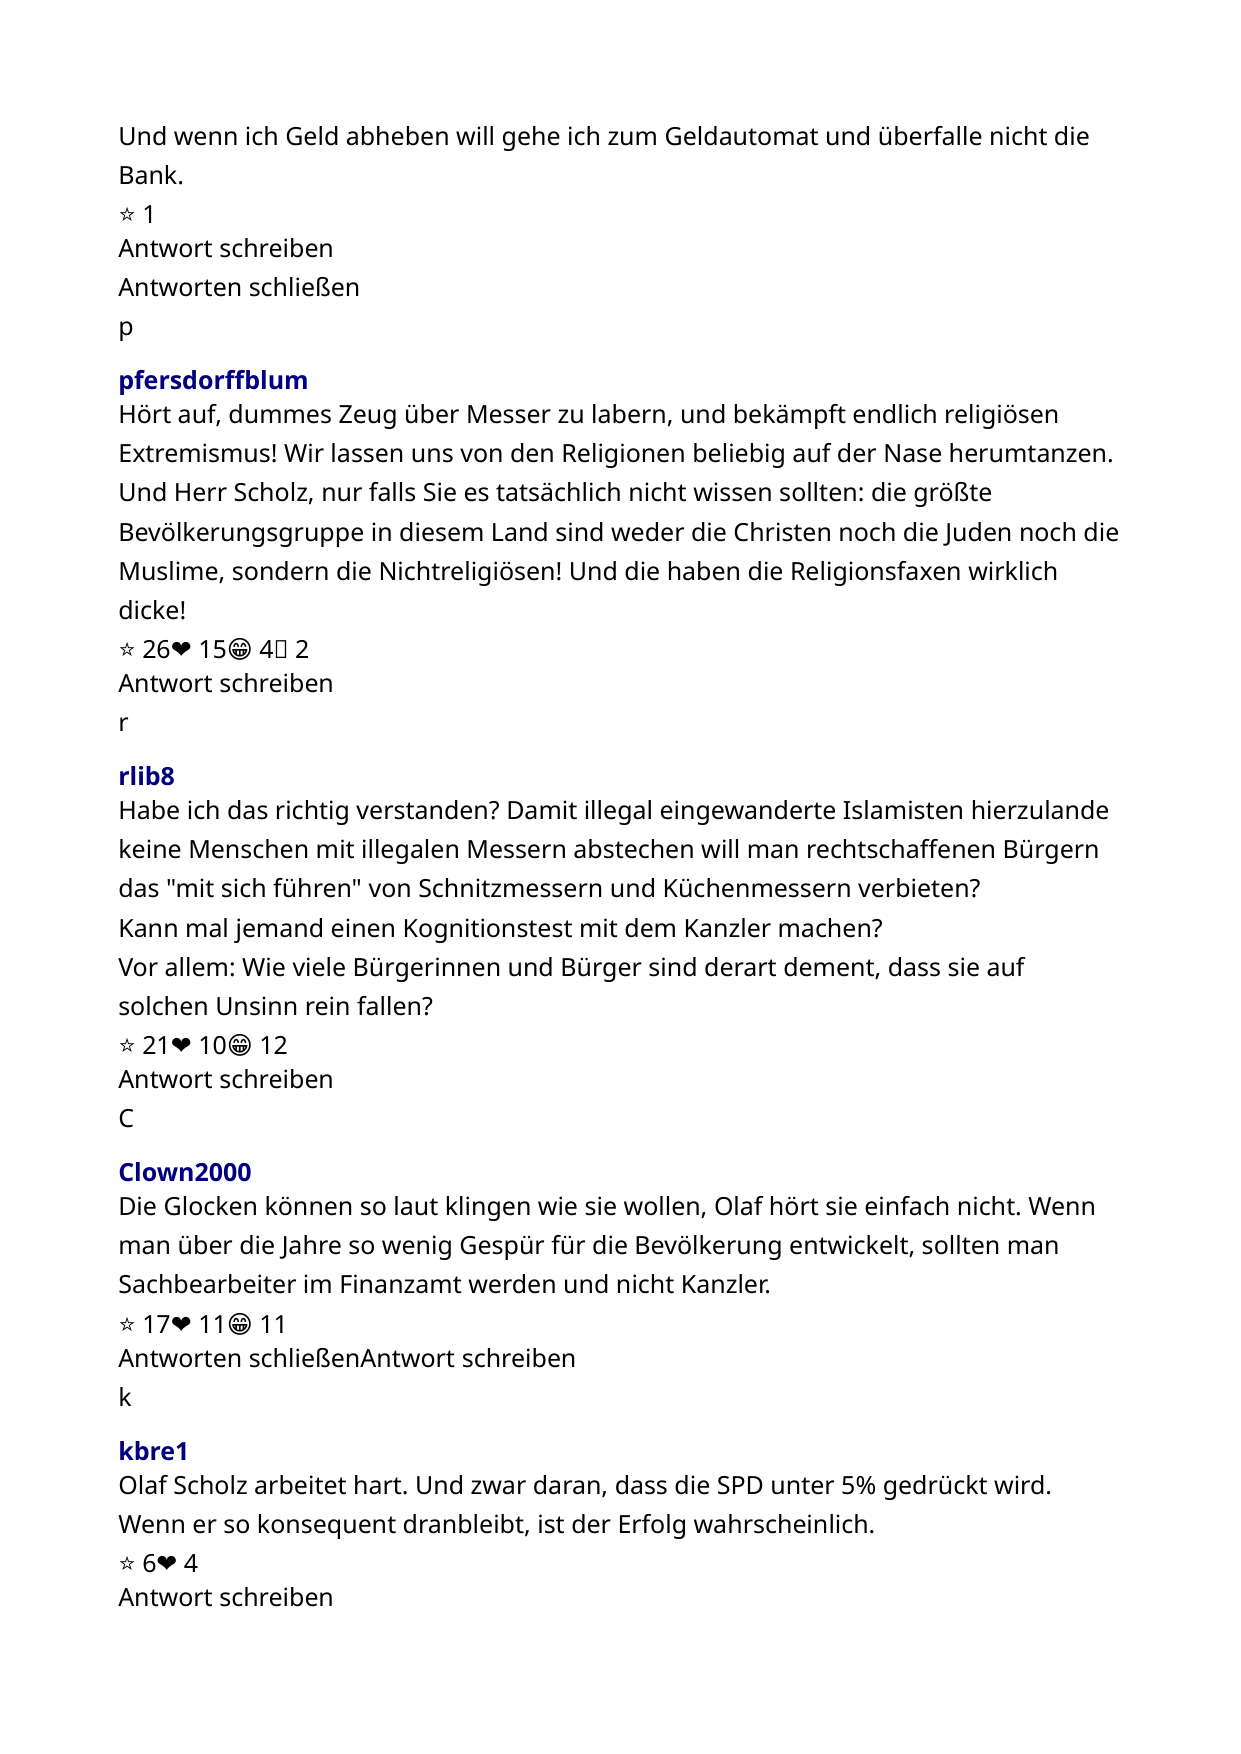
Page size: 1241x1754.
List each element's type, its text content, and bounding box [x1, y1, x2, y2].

text Und wenn ich Geld abheben will gehe ich zum Geldautomat und überfalle nicht die Bank. [118, 118, 1122, 191]
text Und Herr Scholz, nur falls Sie es tatsächlich nicht wissen sollten: die größte Bevölkerungsgruppe in diesem Land sind weder die Christen noch die Juden noch die Muslime, sondern die Nichtreligiösen! Und die haben die Religionsfaxen wirklich dicke! [118, 475, 1122, 627]
text Antwort schreiben [118, 231, 1122, 264]
text ⭐️ 21❤️ 10😁 12 [118, 1028, 1122, 1062]
text Habe ich das richtig verstanden? Damit illegal eingewanderte Islamisten hierzulande keine Menschen mit illegalen Messern abstechen will man rechtschaffenen Bürgern das "mit sich führen" von Schnitzmessern und Küchenmessern verbieten? [118, 793, 1122, 905]
subtitle kbre1 [118, 1433, 1122, 1467]
text Antworten schließenAntwort schreiben [118, 1340, 1122, 1374]
subtitle Clown2000 [118, 1155, 1122, 1189]
subtitle rlib8 [118, 759, 1122, 793]
text Antwort schreiben [118, 1062, 1122, 1096]
text C [118, 1101, 1122, 1135]
text ⭐️ 17❤️ 11😁 11 [118, 1306, 1122, 1340]
text Antwort schreiben [118, 1580, 1122, 1614]
text Hört auf, dummes Zeug über Messer zu labern, und bekämpft endlich religiösen Extremismus! Wir lassen uns von den Religionen beliebig auf der Nase herumtanzen. [118, 397, 1122, 470]
subtitle pfersdorffblum [118, 363, 1122, 397]
text Vor allem: Wie viele Bürgerinnen und Bürger sind derart dement, dass sie auf solchen Unsinn rein fallen? [118, 949, 1122, 1023]
text ⭐️ 26❤️ 15😁 4🤨 2 [118, 632, 1122, 666]
text Die Glocken können so laut klingen wie sie wollen, Olaf hört sie einfach nicht. Wenn man über die Jahre so wenig Gespür für die Bevölkerung entwickelt, sollten man Sachbearbeiter im Finanzamt werden und nicht Kanzler. [118, 1189, 1122, 1301]
text Antwort schreiben [118, 666, 1122, 700]
text k [118, 1379, 1122, 1413]
text p [118, 309, 1122, 343]
text r [118, 705, 1122, 739]
text Olaf Scholz arbeitet hart. Und zwar daran, dass die SPD unter 5% gedrückt wird. Wenn er so konsequent dranbleibt, ist der Erfolg wahrscheinlich. [118, 1467, 1122, 1541]
text ⭐️ 1 [118, 196, 1122, 231]
text Antworten schließen [118, 270, 1122, 304]
text Kann mal jemand einen Kognitionstest mit dem Kanzler machen? [118, 910, 1122, 944]
text ⭐️ 6❤️ 4 [118, 1546, 1122, 1580]
